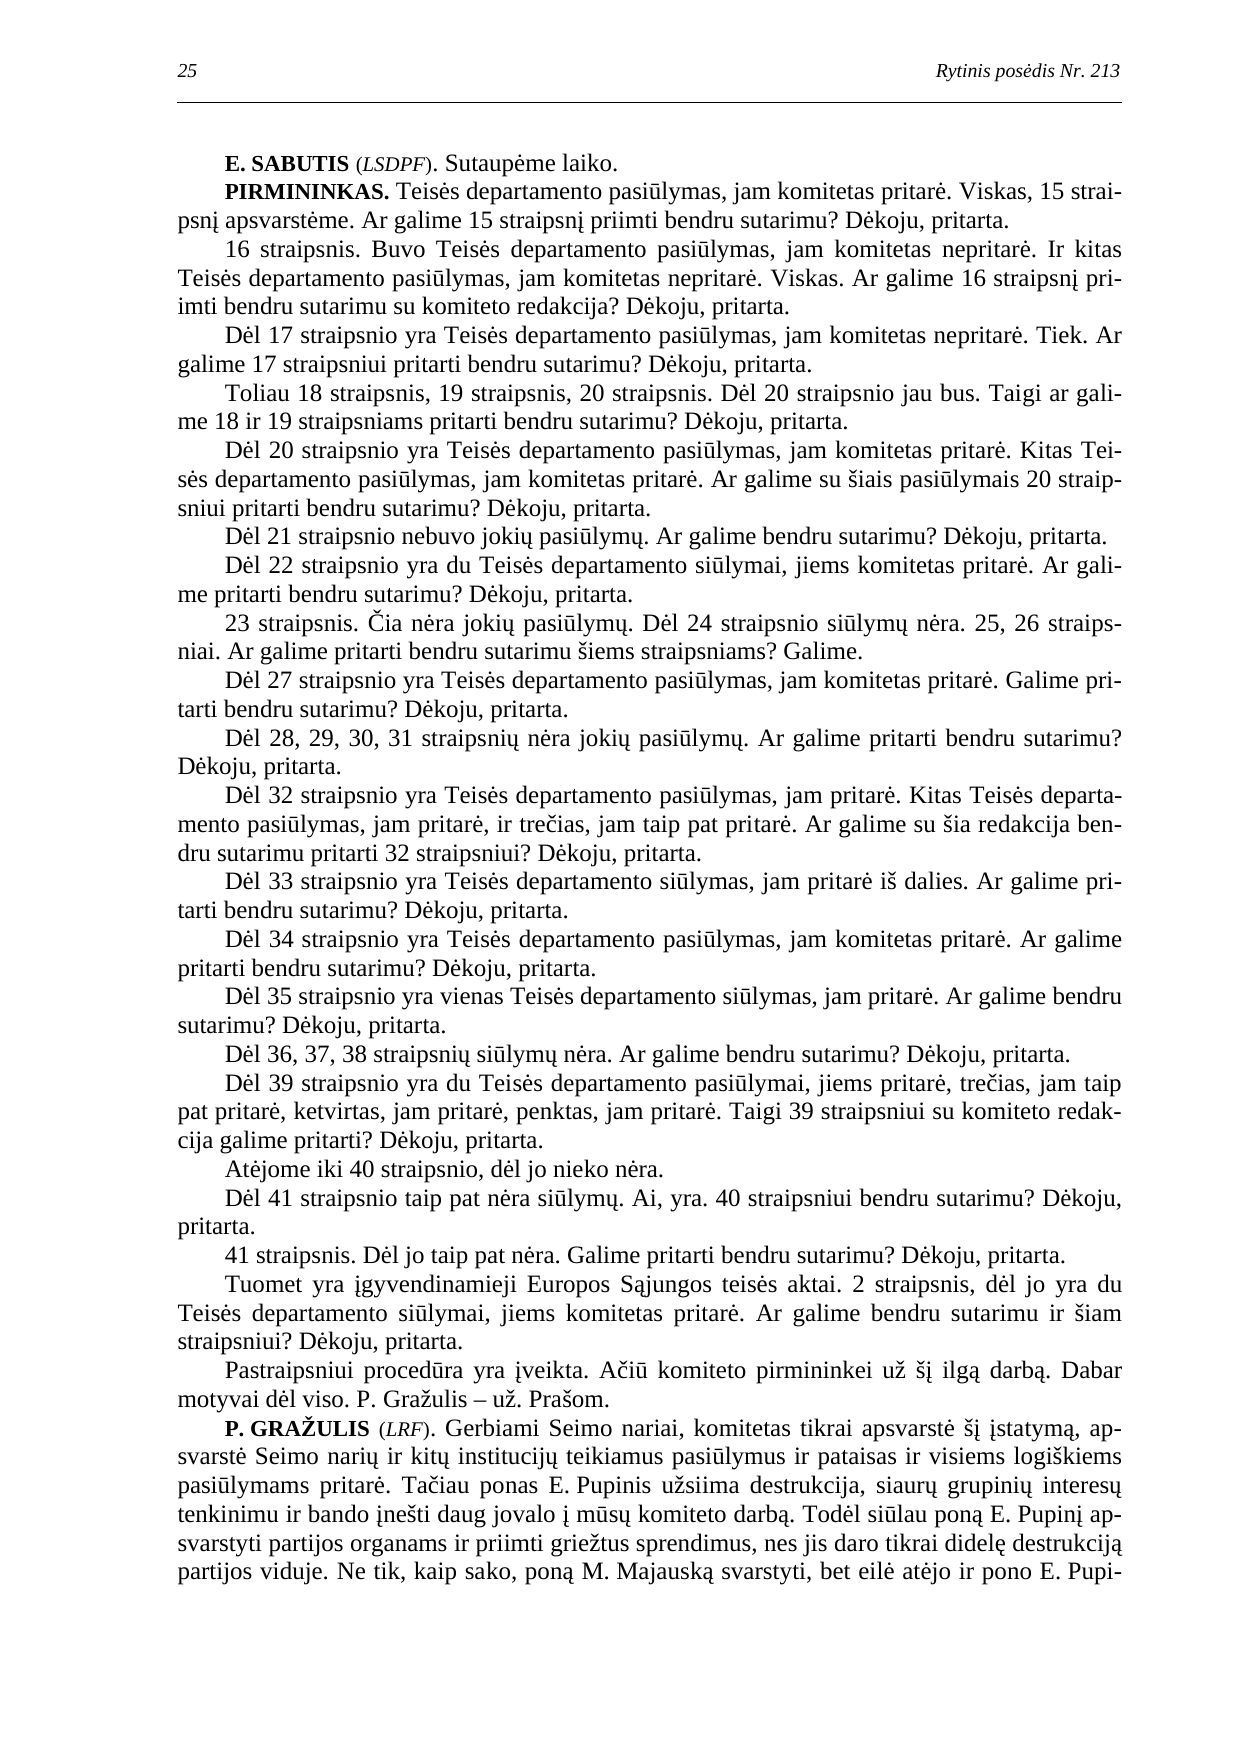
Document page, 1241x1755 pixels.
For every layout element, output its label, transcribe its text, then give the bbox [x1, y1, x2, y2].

text Dėl 27 straips­nio yra Tei­sės de­par­ta­men­to pa­siū­ly­mas, jam ko­mi­te­tas pri­ta­rė. Ga­li­me pri­tar­ti ben­dru su­ta­ri­mu? Dė­ko­ju, pri­tar­ta. [177, 665, 1122, 723]
text Dėl 41 straips­nio taip pat nė­ra siū­ly­mų. Ai, yra. 40 straips­niui ben­dru su­ta­ri­mu? Dė­ko­ju, pri­tar­ta. [177, 1183, 1122, 1240]
text 41 straips­nis. Dėl jo taip pat nė­ra. Ga­li­me pri­tar­ti ben­dru su­ta­ri­mu? Dė­ko­ju, pri­tar­ta. [177, 1240, 1122, 1269]
text E. SABUTIS (LSDPF). Su­tau­pė­me lai­ko. [177, 148, 1122, 176]
text Pa­straips­niui pro­ce­dū­ra yra įveik­ta. Ačiū ko­mi­te­to pir­mi­nin­kei už šį il­gą dar­bą. Da­bar mo­ty­vai dėl vi­so. P. Gra­žu­lis – už. Pra­šom. [177, 1355, 1122, 1413]
text Dėl 36, 37, 38 straips­nių siū­ly­mų nė­ra. Ar ga­li­me ben­dru su­ta­ri­mu? Dė­ko­ju, pri­tar­ta. [177, 1039, 1122, 1068]
text Dėl 39 straips­nio yra du Tei­sės de­par­ta­men­to pa­siū­ly­mai, jiems pri­ta­rė, tre­čias, jam taip pat pri­ta­rė, ket­vir­tas, jam pri­ta­rė, penk­tas, jam pri­ta­rė. Tai­gi 39 straips­niui su ko­mi­te­to re­dak­ci­ja ga­li­me pri­tar­ti? Dė­ko­ju, pri­tar­ta. [177, 1068, 1122, 1154]
text Dėl 22 straips­nio yra du Tei­sės de­par­ta­men­to siū­ly­mai, jiems ko­mi­te­tas pri­ta­rė. Ar ga­li­me pri­tar­ti ben­dru su­ta­ri­mu? Dė­ko­ju, pri­tar­ta. [177, 550, 1122, 608]
text Dėl 34 straips­nio yra Tei­sės de­par­ta­men­to pa­siū­ly­mas, jam ko­mi­te­tas pri­ta­rė. Ar ga­li­me pri­tar­ti ben­dru su­ta­ri­mu? Dė­ko­ju, pri­tar­ta. [177, 924, 1122, 981]
text Dėl 33 straips­nio yra Tei­sės de­par­ta­men­to siū­ly­mas, jam pri­ta­rė iš da­lies. Ar ga­li­me pri­tar­ti ben­dru su­ta­ri­mu? Dė­ko­ju, pri­tar­ta. [177, 866, 1122, 924]
text To­liau 18 straips­nis, 19 straips­nis, 20 straips­nis. Dėl 20 straips­nio jau bus. Tai­gi ar ga­li­me 18 ir 19 straips­niams pri­tar­ti ben­dru su­ta­ri­mu? Dė­ko­ju, pri­tar­ta. [177, 378, 1122, 435]
text Dėl 35 straips­nio yra vie­nas Tei­sės de­par­ta­men­to siū­ly­mas, jam pri­ta­rė. Ar ga­li­me ben­dru su­ta­ri­mu? Dė­ko­ju, pri­tar­ta. [177, 981, 1122, 1039]
text Dėl 32 straips­nio yra Tei­sės de­par­ta­men­to pa­siū­ly­mas, jam pri­ta­rė. Ki­tas Tei­sės de­par­ta­men­to pa­siū­ly­mas, jam pri­ta­rė, ir tre­čias, jam taip pat pri­ta­rė. Ar ga­li­me su šia re­dak­ci­ja ben­dru su­ta­ri­mu pri­tar­ti 32 straips­niui? Dė­ko­ju, pri­tar­ta. [177, 780, 1122, 866]
text Dėl 17 straips­nio yra Tei­sės de­par­ta­men­to pa­siū­ly­mas, jam ko­mi­te­tas ne­pri­ta­rė. Tiek. Ar ga­li­me 17 straips­niui pri­tar­ti ben­dru su­ta­ri­mu? Dė­ko­ju, pri­tar­ta. [177, 320, 1122, 378]
text Dėl 21 straips­nio ne­bu­vo jo­kių pa­siū­ly­mų. Ar ga­li­me ben­dru su­ta­ri­mu? Dė­ko­ju, pri­tar­ta. [177, 521, 1122, 550]
text 23 straips­nis. Čia nė­ra jo­kių pa­siū­ly­mų. Dėl 24 straips­nio siū­ly­mų nė­ra. 25, 26 straips­niai. Ar ga­li­me pri­tar­ti ben­dru su­ta­ri­mu šiems straips­niams? Ga­li­me. [177, 608, 1122, 665]
text P. GRAŽULIS (LRF). Ger­bia­mi Sei­mo na­riai, ko­mi­te­tas tik­rai ap­svars­tė šį įsta­ty­mą, ap­svars­tė Sei­mo na­rių ir ki­tų ins­ti­tu­ci­jų tei­kia­mus pa­siū­ly­mus ir pa­tai­sas ir vi­siems lo­giš­kiems pa­siū­ly­mams pri­ta­rė. Ta­čiau po­nas E. Pu­pi­nis už­si­i­ma de­struk­ci­ja, siau­rų gru­pi­nių in­te­re­sų ten­ki­ni­mu ir ban­do įneš­ti daug jo­va­lo į mū­sų ko­mi­te­to dar­bą. To­dėl siū­lau po­ną E. Pu­pi­nį ap­svars­ty­ti par­ti­jos or­ga­nams ir pri­im­ti griež­tus spren­di­mus, nes jis da­ro tik­rai di­de­lę de­struk­ci­ją par­ti­jos vi­du­je. Ne tik, kaip sa­ko, po­ną M. Ma­jaus­ką svars­ty­ti, bet ei­lė at­ėjo ir po­no E. Pu­pi­ [177, 1413, 1122, 1585]
text 16 straips­nis. Bu­vo Tei­sės de­par­ta­men­to pa­siū­ly­mas, jam ko­mi­te­tas ne­pri­ta­rė. Ir ki­tas Tei­sės de­par­ta­men­to pa­siū­ly­mas, jam ko­mi­te­tas ne­pri­ta­rė. Vis­kas. Ar ga­li­me 16 straips­nį pri­im­ti ben­dru su­ta­ri­mu su ko­mi­te­to re­dak­ci­ja? Dė­ko­ju, pri­tar­ta. [177, 234, 1122, 320]
text At­ėjo­me iki 40 straips­nio, dėl jo nie­ko nė­ra. [177, 1154, 1122, 1183]
text Tuo­met yra įgy­ven­di­na­mie­ji Eu­ro­pos Są­jun­gos tei­sės ak­tai. 2 straips­nis, dėl jo yra du Tei­sės de­par­ta­men­to siū­ly­mai, jiems ko­mi­te­tas pri­ta­rė. Ar ga­li­me ben­dru su­ta­ri­mu ir šiam strai­ps­niui? Dė­ko­ju, pri­tar­ta. [177, 1269, 1122, 1355]
text PIRMININKAS. Tei­sės de­par­ta­men­to pa­siū­ly­mas, jam ko­mi­te­tas pri­ta­rė. Vis­kas, 15 strai­ps­nį ap­svars­tė­me. Ar ga­li­me 15 straips­nį pri­im­ti ben­dru su­ta­ri­mu? Dė­ko­ju, pri­tar­ta. [177, 176, 1122, 234]
text Dėl 20 straips­nio yra Tei­sės de­par­ta­men­to pa­siū­ly­mas, jam ko­mi­te­tas pri­ta­rė. Ki­tas Tei­sės de­par­ta­men­to pa­siū­ly­mas, jam ko­mi­te­tas pri­ta­rė. Ar ga­li­me su šiais pa­siū­ly­mais 20 straip­s­niui pri­tar­ti ben­dru su­ta­ri­mu? Dė­ko­ju, pri­tar­ta. [177, 435, 1122, 521]
text Dėl 28, 29, 30, 31 straips­nių nė­ra jo­kių pa­siū­ly­mų. Ar ga­li­me pri­tar­ti ben­dru su­ta­ri­mu? Dė­ko­ju, pri­tar­ta. [177, 723, 1122, 780]
